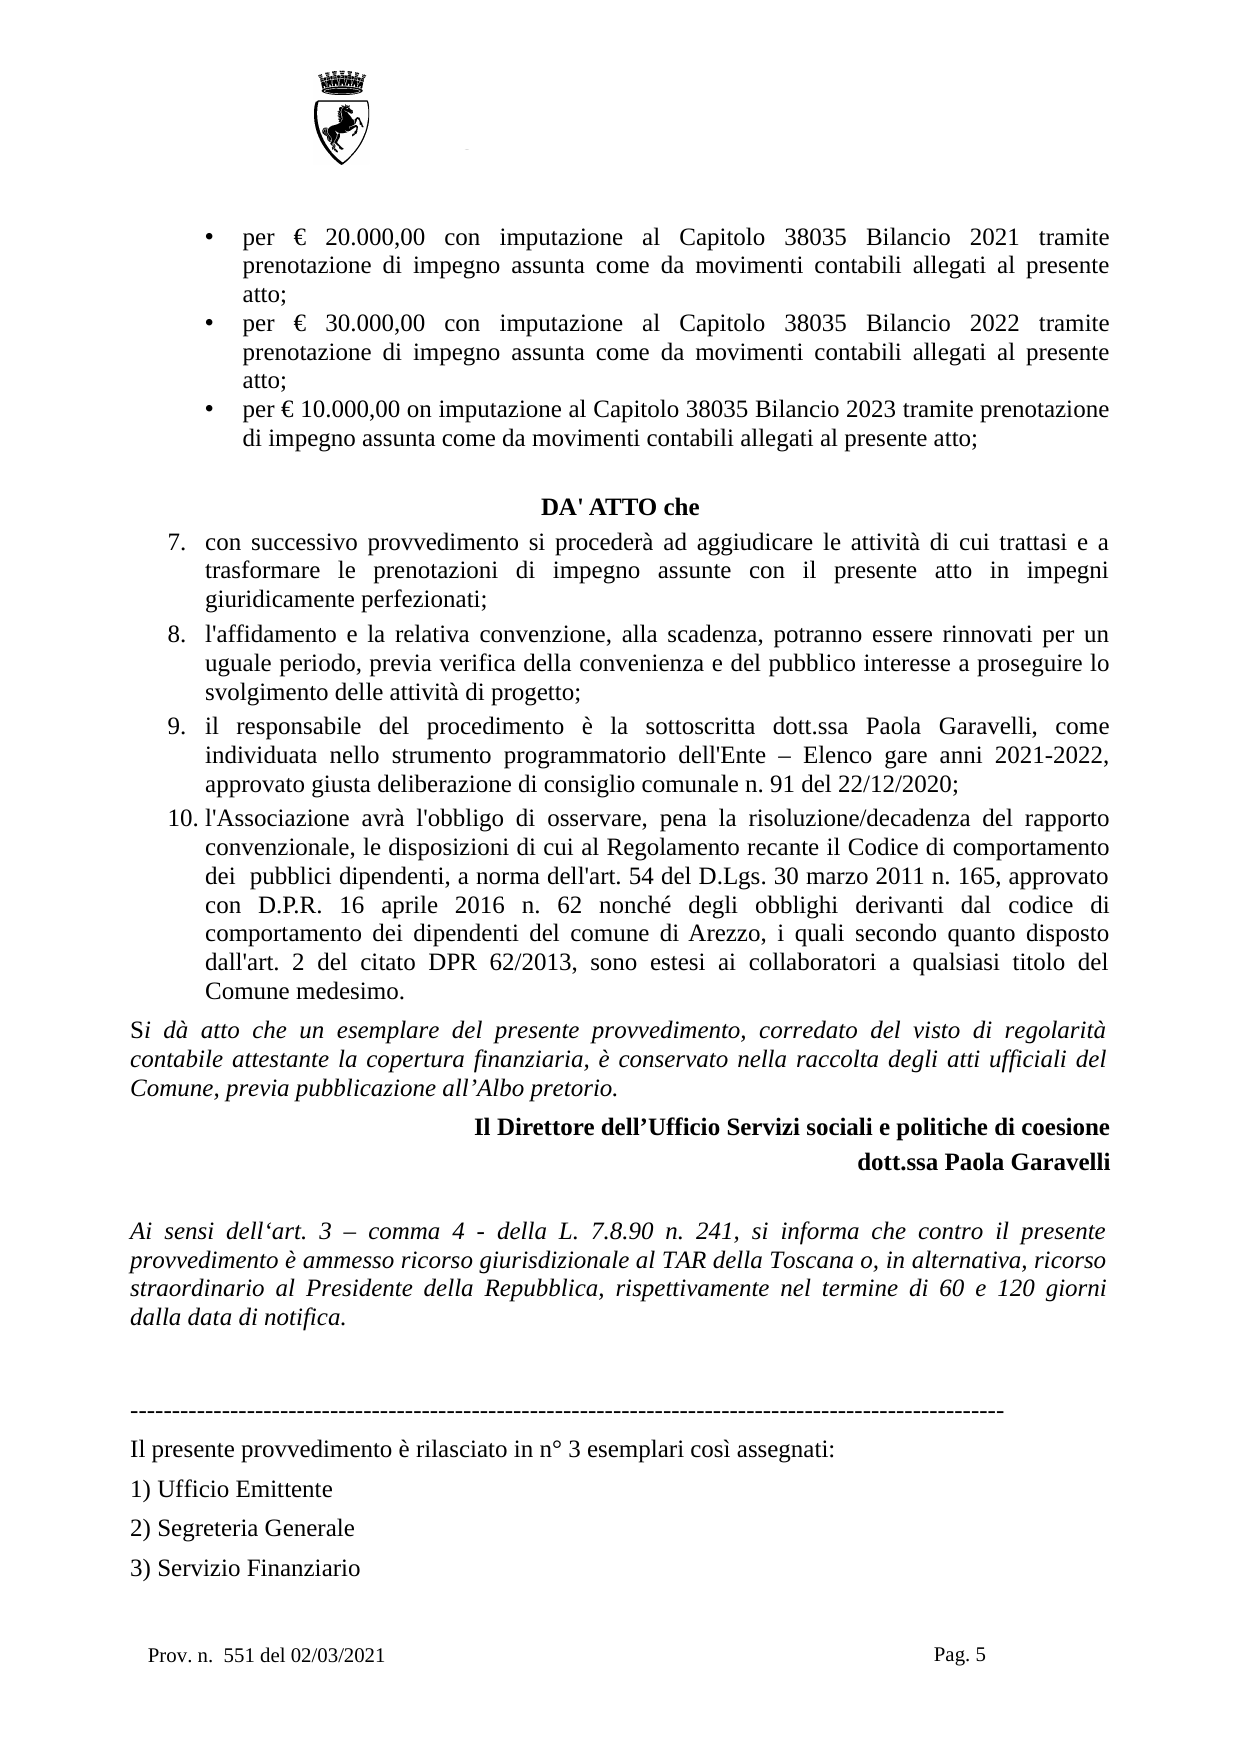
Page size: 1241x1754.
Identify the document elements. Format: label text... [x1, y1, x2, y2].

list l'affidamento e la relativa convenzione, alla scadenza, potranno essere rinnovati per un uguale periodo, previa verifica della convenienza e del pubblico interesse a proseguire lo svolgimento delle attività di progetto; [167, 619, 1110, 705]
list per € 20.000,00 con imputazione al Capitolo 38035 Bilancio 2021 tramite prenotazione di impegno assunta come da movimenti contabili allegati al presente atto; [205, 222, 1110, 308]
list Il Direttore dell’Ufficio Servizi sociali e politiche di coesione [167, 1112, 1110, 1141]
list il responsabile del procedimento è la sottoscritta dott.ssa Paola Garavelli, come individuata nello strumento programmatorio dell'Ente – Elenco gare anni 2021-2022, approvato giusta deliberazione di consiglio comunale n. 91 del 22/12/2020; [167, 711, 1110, 797]
list dott.ssa Paola Garavelli [167, 1147, 1110, 1175]
list l'Associazione avrà l'obbligo di osservare, pena la risoluzione/decadenza del rapporto convenzionale, le disposizioni di cui al Regolamento recante il Codice di comportamento dei pubblici dipendenti, a norma dell'art. 54 del D.Lgs. 30 marzo 2011 n. 165, approvato con D.P.R. 16 aprile 2016 n. 62 nonché degli obblighi derivanti dal codice di comportamento dei dipendenti del comune di Arezzo, i quali secondo quanto disposto dall'art. 2 del citato DPR 62/2013, sono estesi ai collaboratori a qualsiasi titolo del Comune medesimo. [167, 803, 1110, 1005]
list DA' ATTO che [130, 492, 1110, 521]
text --------------------------------------------------------------------------------------------------------- [130, 1395, 1110, 1424]
text 3) Servizio Finanziario [130, 1553, 1110, 1581]
list con successivo provvedimento si procederà ad aggiudicare le attività di cui trattasi e a trasformare le prenotazioni di impegno assunte con il presente atto in impegni giuridicamente perfezionati; [167, 527, 1110, 613]
text 1) Ufficio Emittente [130, 1474, 1110, 1503]
list per € 30.000,00 con imputazione al Capitolo 38035 Bilancio 2022 tramite prenotazione di impegno assunta come da movimenti contabili allegati al presente atto; [205, 308, 1110, 394]
text 2) Segreteria Generale [130, 1513, 1110, 1542]
list per € 10.000,00 on imputazione al Capitolo 38035 Bilancio 2023 tramite prenotazione di impegno assunta come da movimenti contabili allegati al presente atto; [205, 394, 1110, 452]
text Ai sensi dell‘art. 3 – comma 4 - della L. 7.8.90 n. 241, si informa che contro il presente provvedimento è ammesso ricorso giurisdizionale al TAR della Toscana o, in alternativa, ricorso straordinario al Presidente della Repubblica, rispettivamente nel termine di 60 e 120 giorni dalla data di notifica. [130, 1216, 1110, 1331]
list Si dà atto che un esemplare del presente provvedimento, corredato del visto di regolarità contabile attestante la copertura finanziaria, è conservato nella raccolta degli atti ufficiali del Comune, previa pubblicazione all’Albo pretorio. [130, 1015, 1110, 1101]
picture [313, 70, 370, 165]
text Il presente provvedimento è rilasciato in n° 3 esemplari così assegnati: [130, 1434, 1110, 1463]
